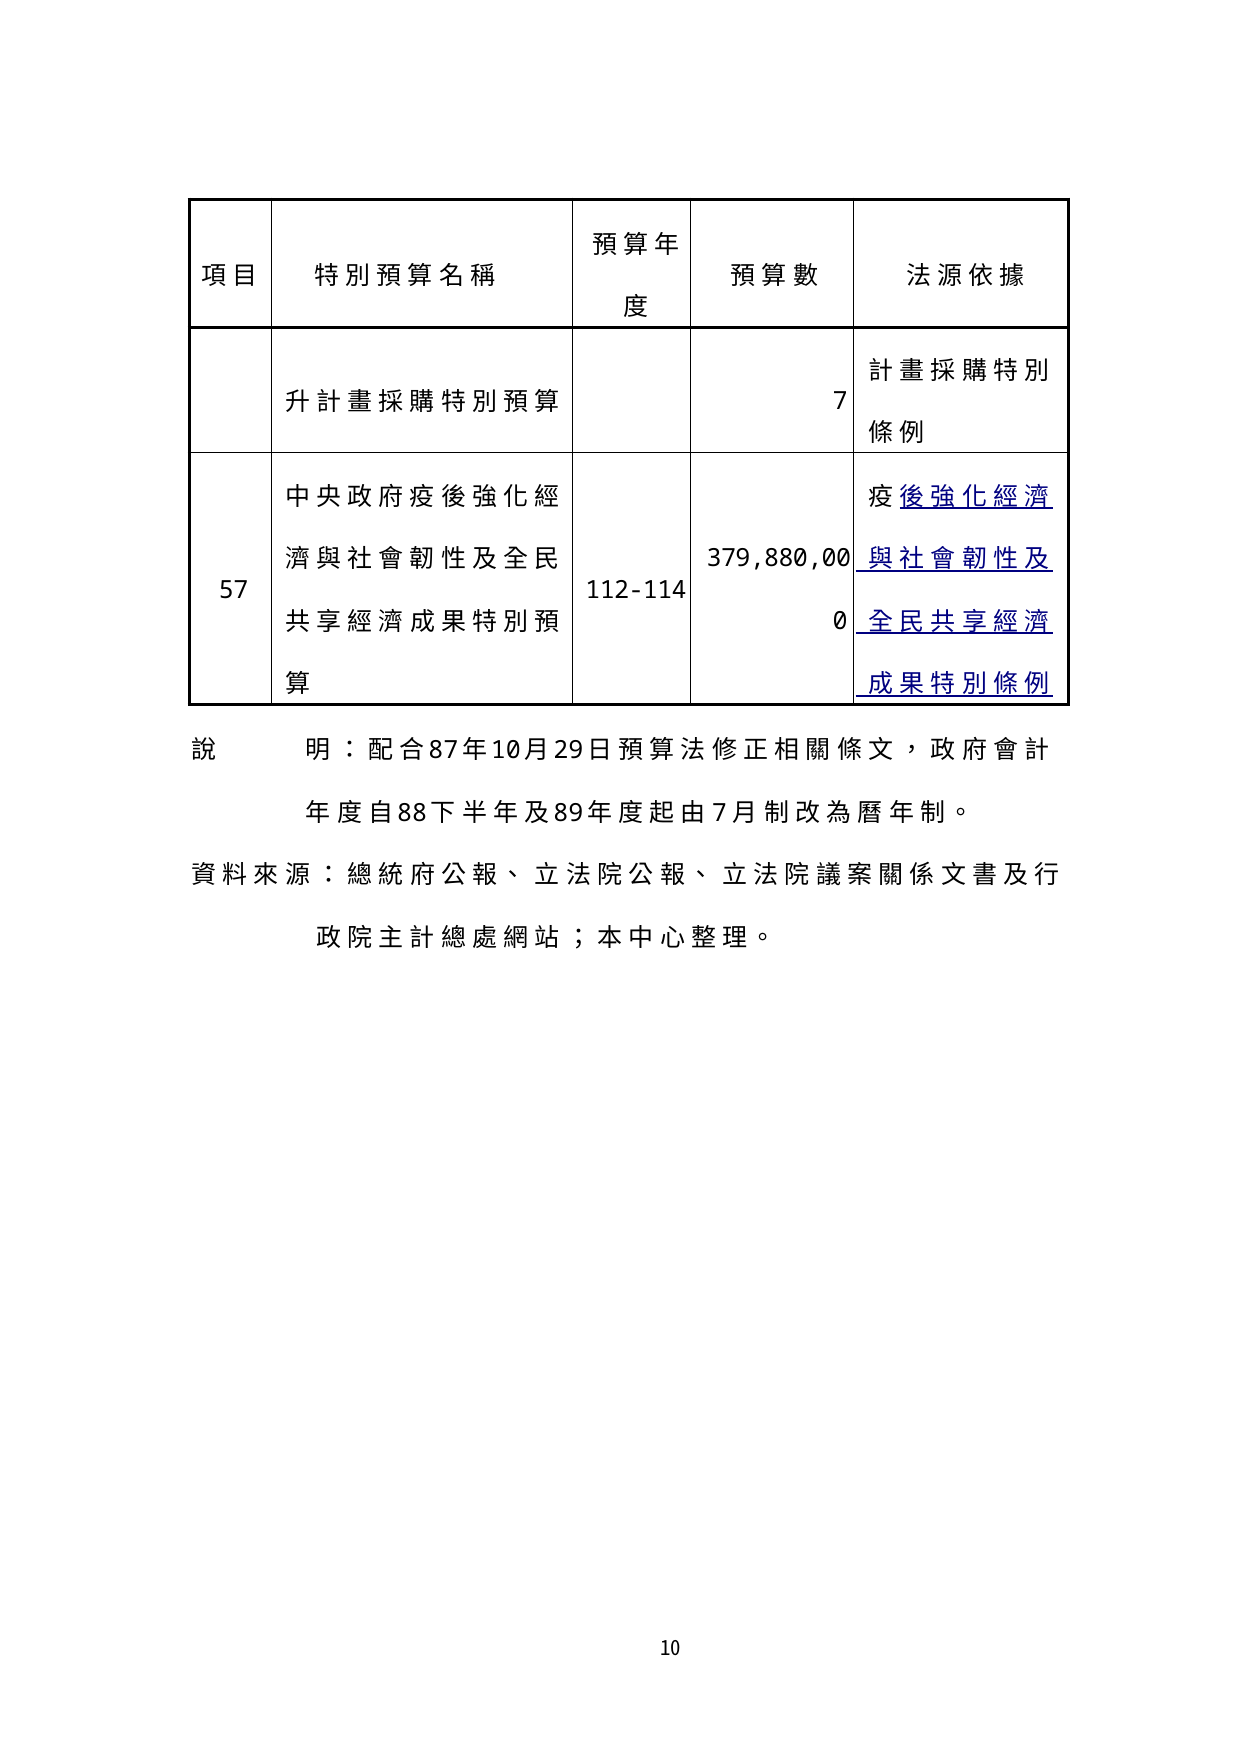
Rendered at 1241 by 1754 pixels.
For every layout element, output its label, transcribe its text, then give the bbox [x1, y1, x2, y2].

table_cell 疫後強化經濟與社會韌性及全民共享經濟成果特別條例 [854, 453, 1067, 703]
table_cell 379,880,000 [691, 453, 853, 703]
text 資料來源：總統府公報、立法院公報、立法院議案關係文書及行政院主計總處網站；本中心整理。 [178, 831, 1063, 956]
table_header 項目 [191, 201, 271, 326]
table_cell [573, 329, 690, 452]
table_cell 112-114 [573, 453, 690, 703]
table_cell 升計畫採購特別預算 [272, 329, 572, 452]
table_cell 計畫採購特別條例 [854, 329, 1067, 452]
table_header 特別預算名稱 [272, 201, 572, 326]
table_header 預算數 [691, 201, 853, 326]
table_cell 7 [691, 329, 853, 452]
table_cell 57 [191, 453, 271, 703]
table_header 預算年度 [573, 201, 690, 326]
table_header 法源依據 [854, 201, 1067, 326]
text 說 明：配合87年10月29日預算法修正相關條文，政府會計年度自88下半年及89年度起由7月制改為曆年制。 [178, 706, 1063, 831]
table_cell [191, 329, 271, 452]
table_cell 中央政府疫後強化經濟與社會韌性及全民共享經濟成果特別預算 [272, 453, 572, 703]
